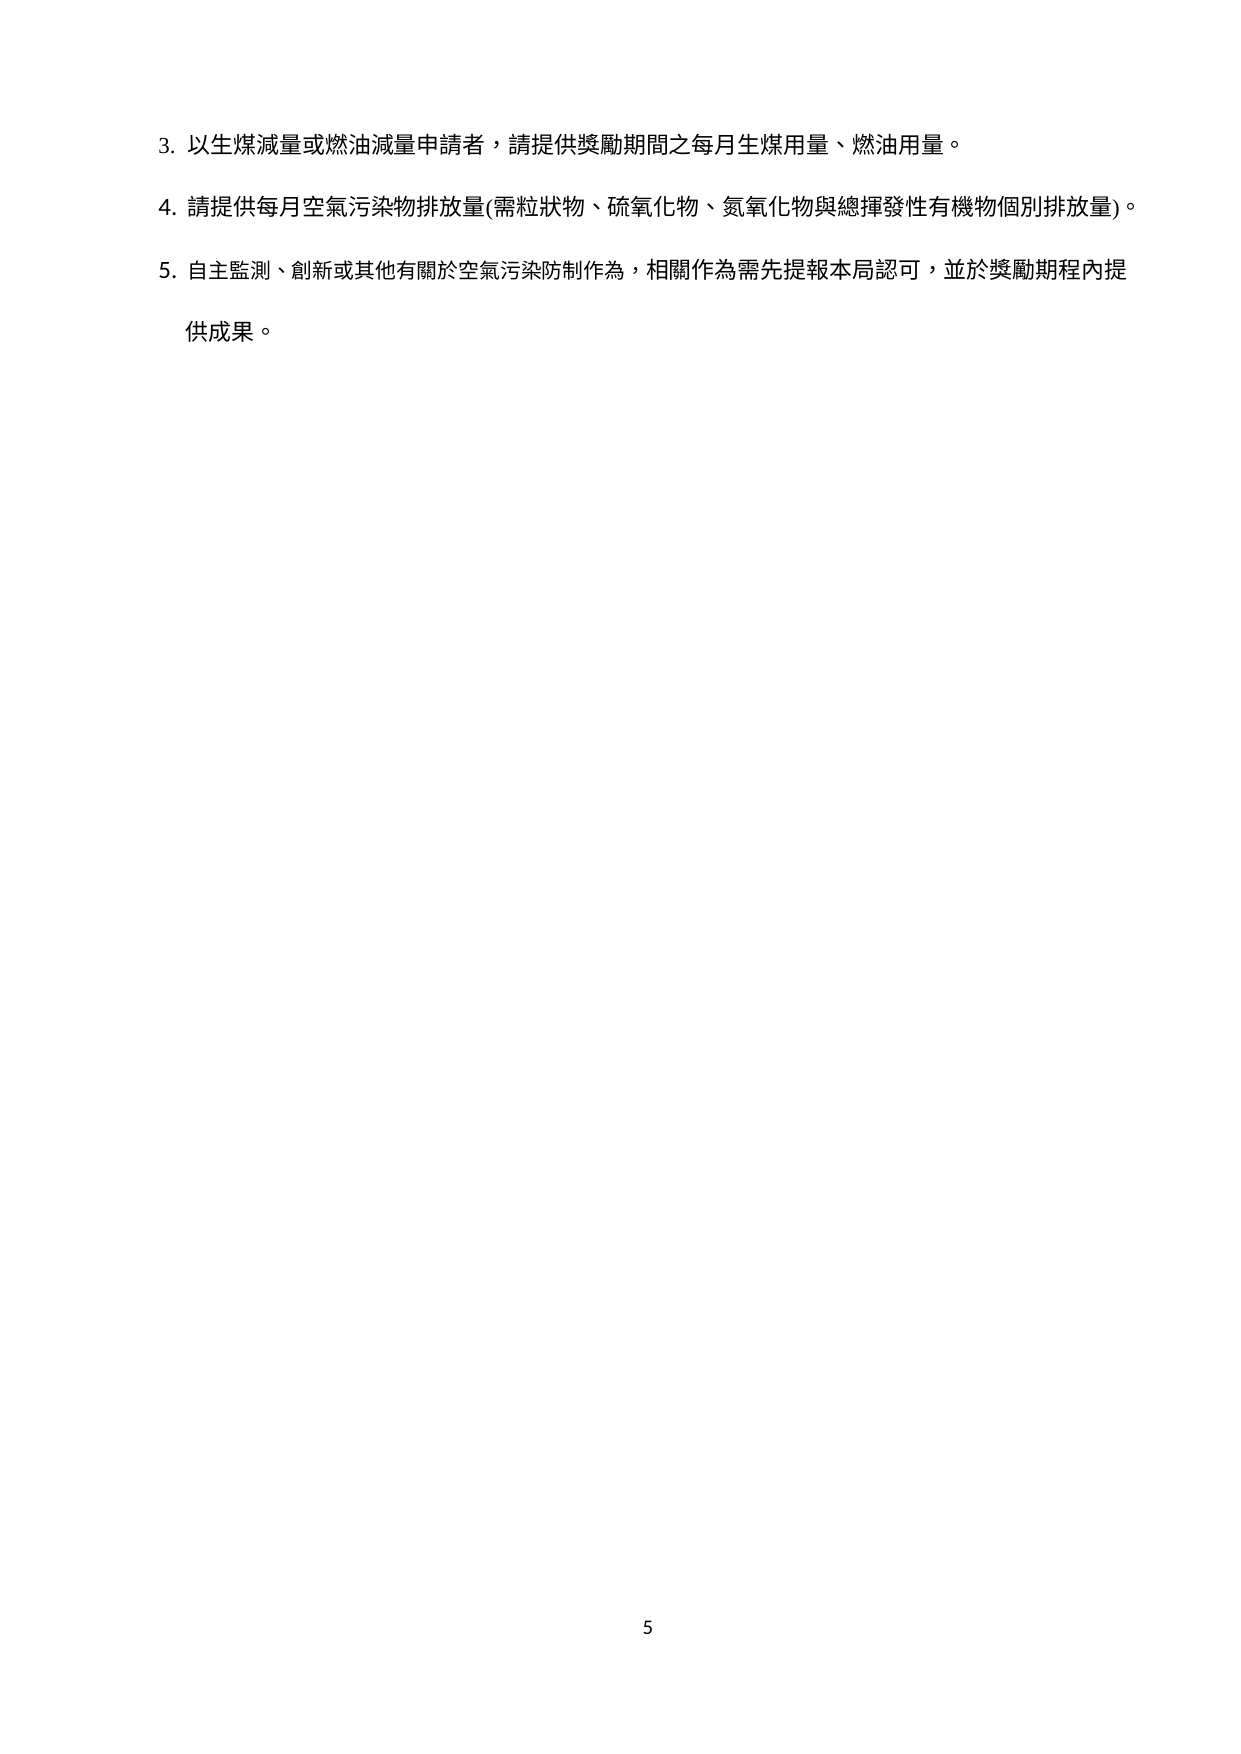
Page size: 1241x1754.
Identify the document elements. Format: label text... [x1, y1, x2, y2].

list 請提供每月空氣污染物排放量(需粒狀物、硫氧化物、氮氧化物與總揮發性有機物個別排放量)。 [158, 164, 1147, 227]
list 自主監測、創新或其他有關於空氣污染防制作為，相關作為需先提報本局認可，並於獎勵期程內提供成果。 [158, 227, 1147, 352]
list 以生煤減量或燃油減量申請者，請提供獎勵期間之每月生煤用量、燃油用量。 [158, 102, 1240, 164]
